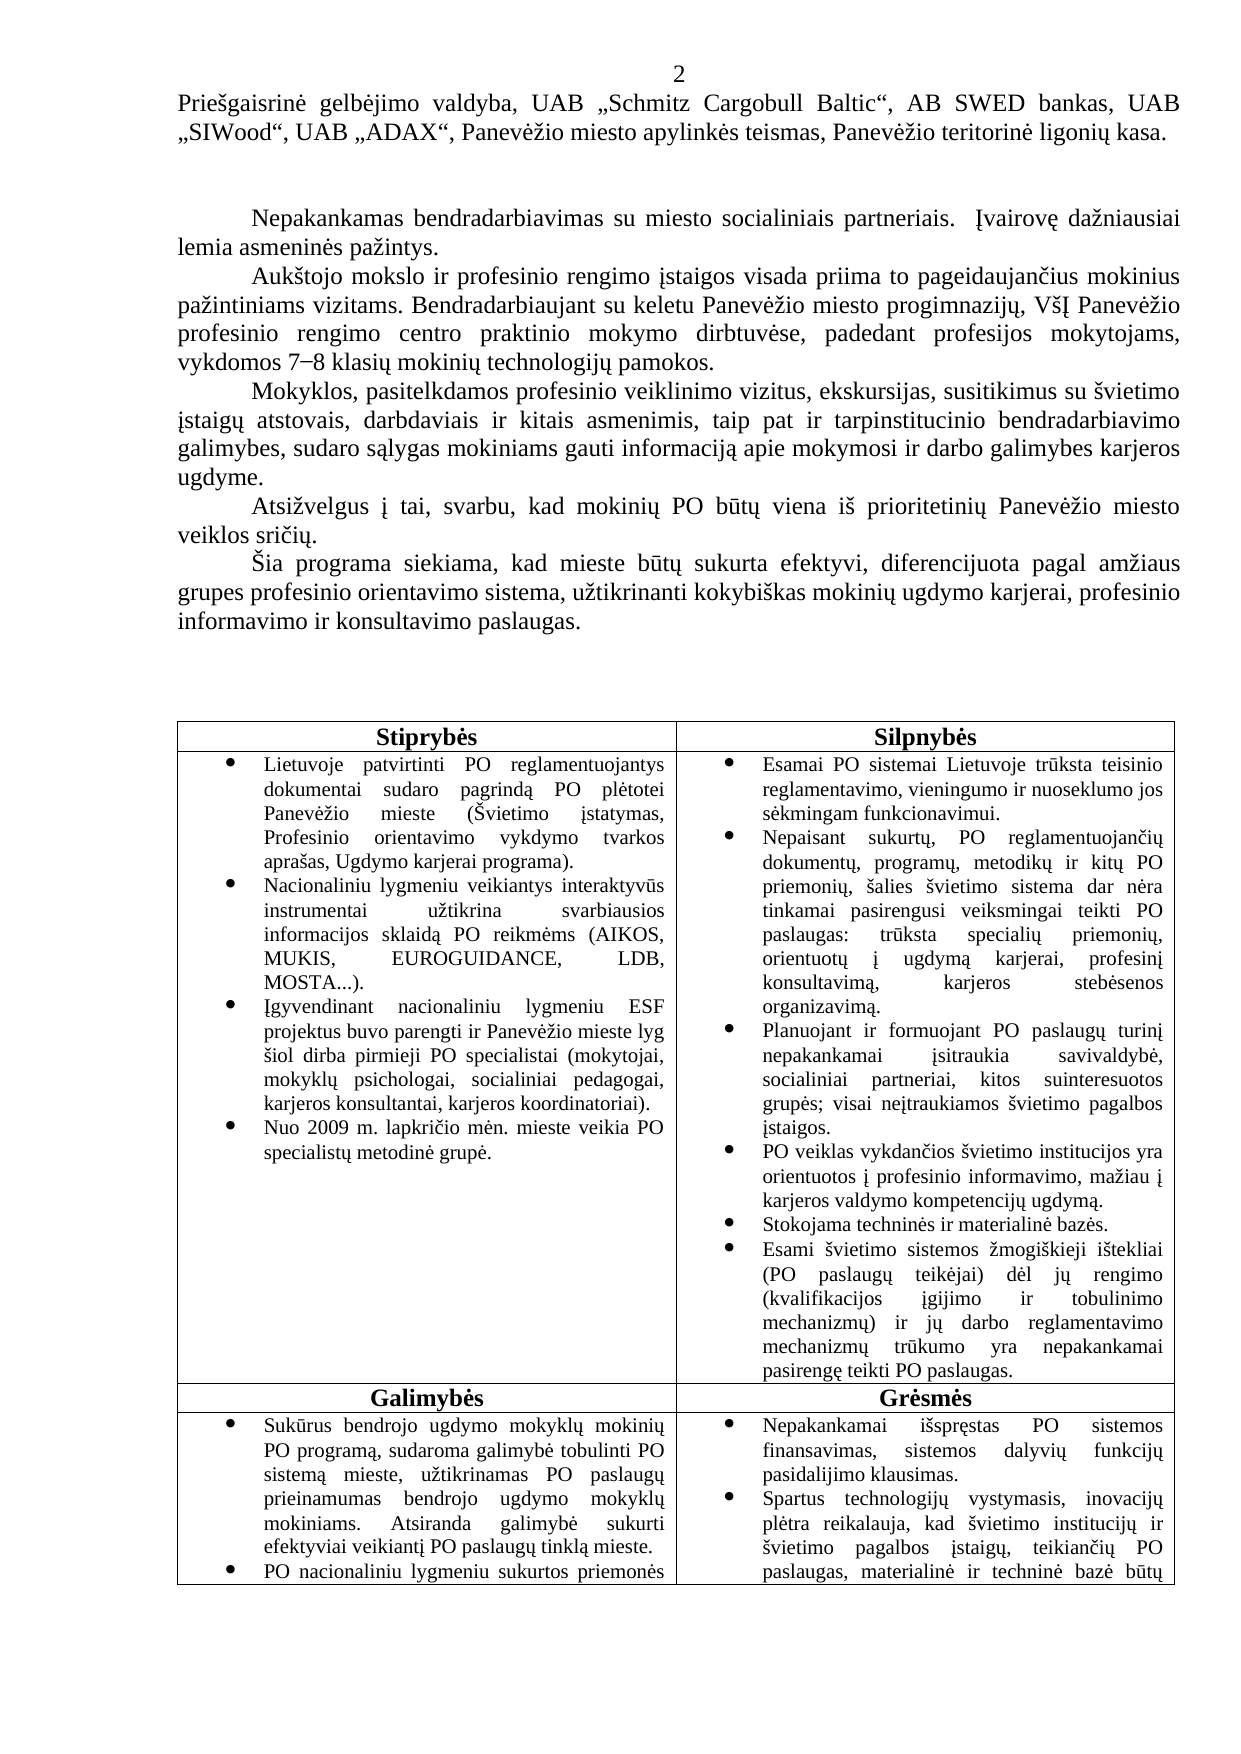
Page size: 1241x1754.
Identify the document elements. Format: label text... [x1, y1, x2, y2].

text Mokyklos, pasitelkdamos profesinio veiklinimo vizitus, ekskursijas, susitikimus su švietimo įstaigų atstovais, darbdaviais ir kitais asmenimis, taip pat ir tarpinstitucinio bendradarbiavimo galimybes, sudaro sąlygas mokiniams gauti informaciją apie mokymosi ir darbo galimybes karjeros ugdyme. [177, 376, 1181, 491]
text Priešgaisrinė gelbėjimo valdyba, UAB „Schmitz Cargobull Baltic“, AB SWED bankas, UAB „SIWood“, UAB „ADAX“, Panevėžio miesto apylinkės teismas, Panevėžio teritorinė ligonių kasa. [177, 88, 1181, 146]
table_cell Galimybės [178, 1384, 676, 1412]
text Aukštojo mokslo ir profesinio rengimo įstaigos visada priima to pageidaujančius mokinius pažintiniams vizitams. Bendradarbiaujant su keletu Panevėžio miesto progimnazijų, VšĮ Panevėžio profesinio rengimo centro praktinio mokymo dirbtuvėse, padedant profesijos mokytojams, vykdomos 7 ̶ 8 klasių mokinių technologijų pamokos. [177, 261, 1181, 376]
table_cell  Esamai PO sistemai Lietuvoje trūksta teisinio reglamentavimo, vieningumo ir nuoseklumo jos sėkmingam funkcionavimui.  Nepaisant sukurtų, PO reglamentuojančių dokumentų, programų, metodikų ir kitų PO priemonių, šalies švietimo sistema dar nėra tinkamai pasirengusi veiksmingai teikti PO paslaugas: trūksta specialių priemonių, orientuotų į ugdymą karjerai, profesinį konsultavimą, karjeros stebėsenos organizavimą.  Planuojant ir formuojant PO paslaugų turinį nepakankamai įsitraukia savivaldybė, socialiniai partneriai, kitos suinteresuotos grupės; visai neįtraukiamos švietimo pagalbos įstaigos.  PO veiklas vykdančios švietimo institucijos yra orientuotos į profesinio informavimo, mažiau į karjeros valdymo kompetencijų ugdymą.  Stokojama techninės ir materialinė bazės.  Esami švietimo sistemos žmogiškieji ištekliai (PO paslaugų teikėjai) dėl jų rengimo (kvalifikacijos įgijimo ir tobulinimo mechanizmų) ir jų darbo reglamentavimo mechanizmų trūkumo yra nepakankamai pasirengę teikti PO paslaugas. [677, 752, 1174, 1382]
text Nepakankamas bendradarbiavimas su miesto socialiniais partneriais. Įvairovę dažniausiai lemia asmeninės pažintys. [177, 203, 1181, 261]
table_cell  Lietuvoje patvirtinti PO reglamentuojantys dokumentai sudaro pagrindą PO plėtotei Panevėžio mieste (Švietimo įstatymas, Profesinio orientavimo vykdymo tvarkos aprašas, Ugdymo karjerai programa).  Nacionaliniu lygmeniu veikiantys interaktyvūs instrumentai užtikrina svarbiausios informacijos sklaidą PO reikmėms (AIKOS, MUKIS, EUROGUIDANCE, LDB, MOSTA...).  Įgyvendinant nacionaliniu lygmeniu ESF projektus buvo parengti ir Panevėžio mieste lyg šiol dirba pirmieji PO specialistai (mokytojai, mokyklų psichologai, socialiniai pedagogai, karjeros konsultantai, karjeros koordinatoriai).  Nuo 2009 m. lapkričio mėn. mieste veikia PO specialistų metodinė grupė. [178, 752, 676, 1382]
table_header Silpnybės [677, 722, 1174, 751]
table_cell  Sukūrus bendrojo ugdymo mokyklų mokinių PO programą, sudaroma galimybė tobulinti PO sistemą mieste, užtikrinamas PO paslaugų prieinamumas bendrojo ugdymo mokyklų mokiniams. Atsiranda galimybė sukurti efektyviai veikiantį PO paslaugų tinklą mieste.  PO nacionaliniu lygmeniu sukurtos priemonės [178, 1413, 676, 1583]
text Šia programa siekiama, kad mieste būtų sukurta efektyvi, diferencijuota pagal amžiaus grupes profesinio orientavimo sistema, užtikrinanti kokybiškas mokinių ugdymo karjerai, profesinio informavimo ir konsultavimo paslaugas. [177, 548, 1181, 635]
text Atsižvelgus į tai, svarbu, kad mokinių PO būtų viena iš prioritetinių Panevėžio miesto veiklos sričių. [177, 491, 1181, 548]
table_cell Grėsmės [677, 1384, 1174, 1412]
table_cell  Nepakankamai išspręstas PO sistemos finansavimas, sistemos dalyvių funkcijų pasidalijimo klausimas.  Spartus technologijų vystymasis, inovacijų plėtra reikalauja, kad švietimo institucijų ir švietimo pagalbos įstaigų, teikiančių PO paslaugas, materialinė ir techninė bazė būtų [677, 1413, 1174, 1583]
table_header Stiprybės [178, 722, 676, 751]
